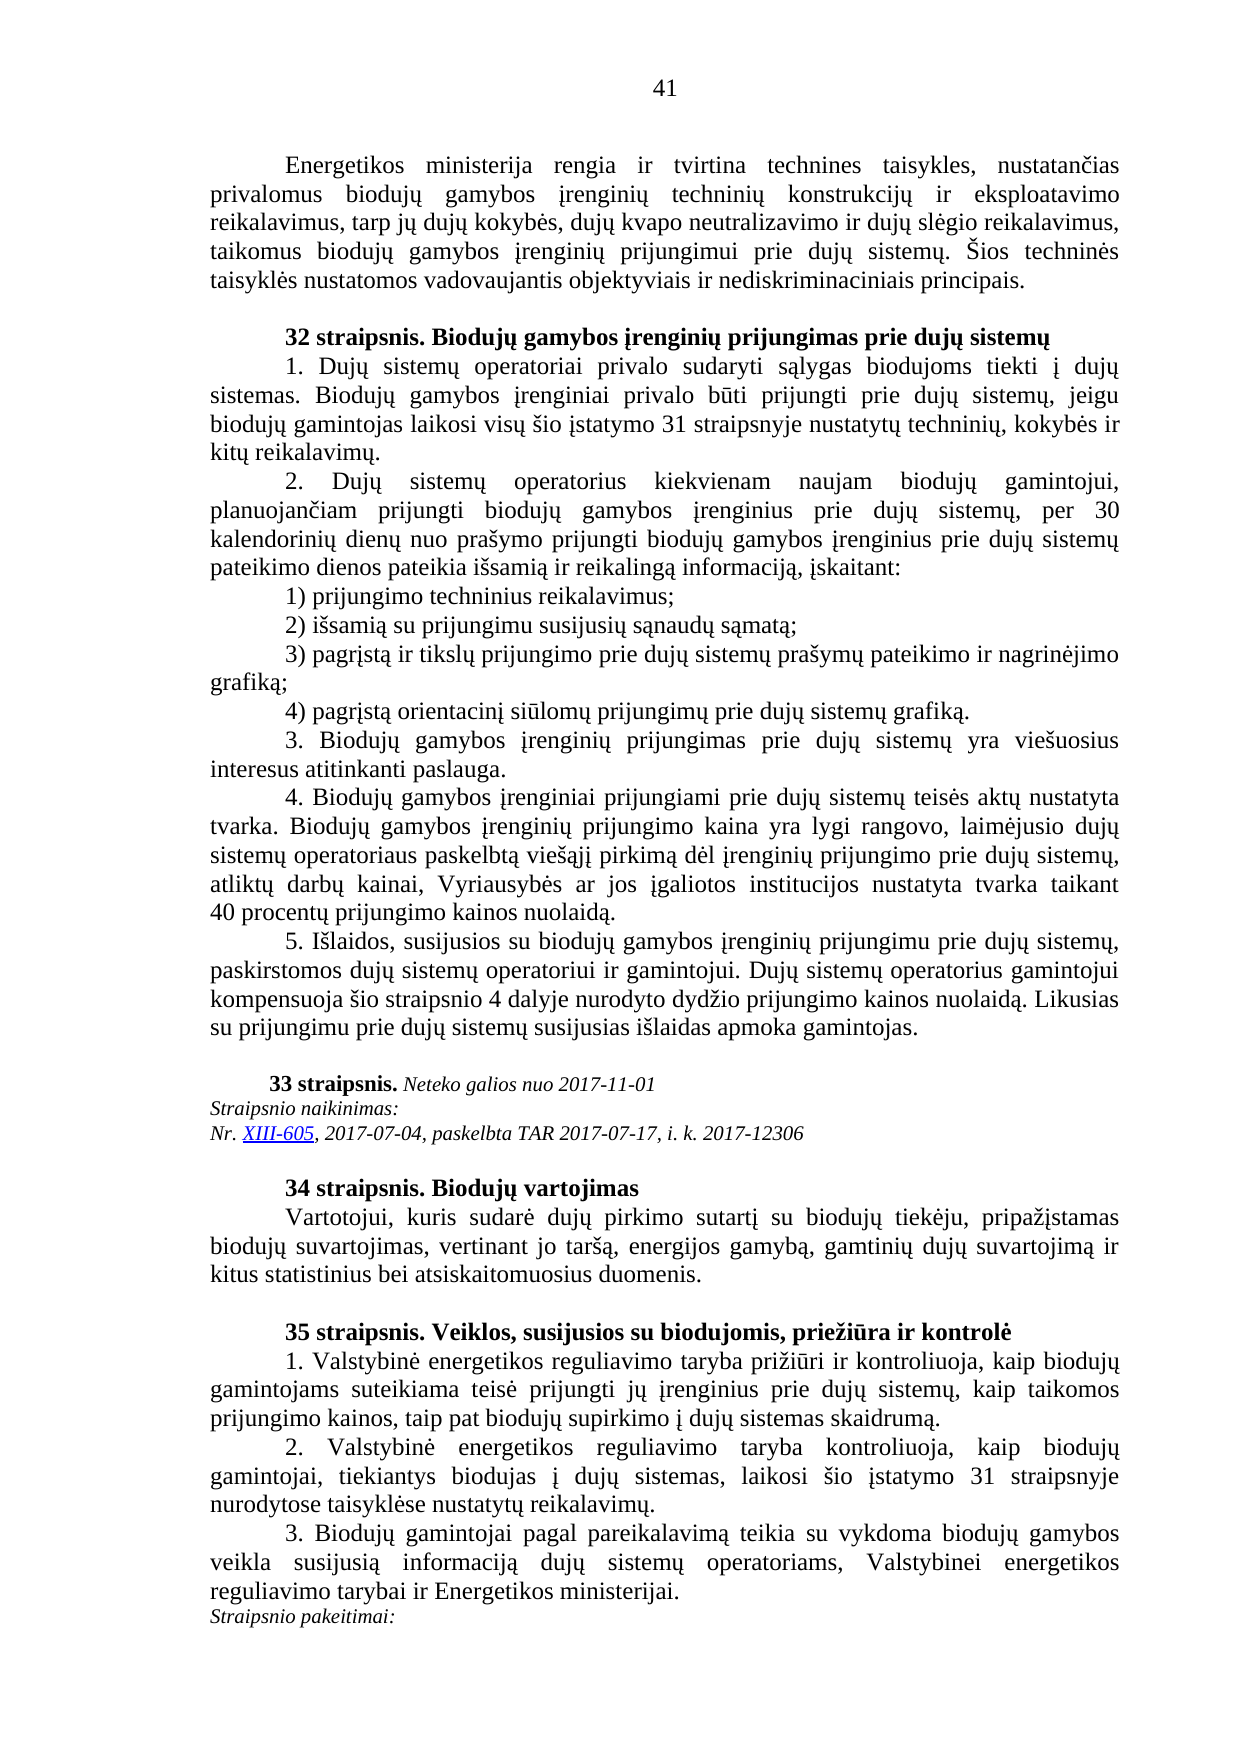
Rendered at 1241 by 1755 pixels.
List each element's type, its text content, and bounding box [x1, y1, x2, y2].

subtitle 34 straipsnis. Biodujų vartojimas [210, 1173, 1120, 1202]
text 33 straipsnis. Neteko galios nuo 2017-11-01 [210, 1070, 1120, 1096]
text 2) išsamią su prijungimu susijusių sąnaudų sąmatą; [210, 610, 1120, 639]
subtitle 4. Biodujų gamybos įrenginiai prijungiami prie dujų sistemų teisės aktų nustatyta tvarka. Biodujų gamybos įrenginių prijungimo kaina yra lygi rangovo, laimėjusio dujų sistemų operatoriaus paskelbtą viešąjį pirkimą dėl įrenginių prijungimo prie dujų sistemų, atliktų darbų kainai, Vyriausybės ar jos įgaliotos institucijos nustatyta tvarka taikant 40 procentų prijungimo kainos nuolaidą. [210, 782, 1120, 926]
text 3. Biodujų gamintojai pagal pareikalavimą teikia su vykdoma biodujų gamybos veikla susijusią informaciją dujų sistemų operatoriams, Valstybinei energetikos reguliavimo tarybai ir Energetikos ministerijai. [210, 1518, 1120, 1604]
text 1) prijungimo techninius reikalavimus; [210, 581, 1120, 610]
text 1. Valstybinė energetikos reguliavimo taryba prižiūri ir kontroliuoja, kaip biodujų gamintojams suteikiama teisė prijungti jų įrenginius prie dujų sistemų, kaip taikomos prijungimo kainos, taip pat biodujų supirkimo į dujų sistemas skaidrumą. [210, 1346, 1120, 1432]
subtitle 1. Dujų sistemų operatoriai privalo sudaryti sąlygas biodujoms tiekti į dujų sistemas. Biodujų gamybos įrenginiai privalo būti prijungti prie dujų sistemų, jeigu biodujų gamintojas laikosi visų šio įstatymo 31 straipsnyje nustatytų techninių, kokybės ir kitų reikalavimų. [210, 351, 1120, 466]
text 35 straipsnis. Veiklos, susijusios su biodujomis, priežiūra ir kontrolė [210, 1317, 1120, 1346]
text 2. Dujų sistemų operatorius kiekvienam naujam biodujų gamintojui, planuojančiam prijungti biodujų gamybos įrenginius prie dujų sistemų, per 30 kalendorinių dienų nuo prašymo prijungti biodujų gamybos įrenginius prie dujų sistemų pateikimo dienos pateikia išsamią ir reikalingą informaciją, įskaitant: [210, 466, 1120, 581]
text 2. Valstybinė energetikos reguliavimo taryba kontroliuoja, kaip biodujų gamintojai, tiekiantys biodujas į dujų sistemas, laikosi šio įstatymo 31 straipsnyje nurodytose taisyklėse nustatytų reikalavimų. [210, 1432, 1120, 1518]
text 4) pagrįstą orientacinį siūlomų prijungimų prie dujų sistemų grafiką. [210, 696, 1120, 725]
text Straipsnio pakeitimai: [210, 1604, 1120, 1628]
text 32 straipsnis. Biodujų gamybos įrenginių prijungimas prie dujų sistemų [210, 322, 1120, 351]
subtitle Vartotojui, kuris sudarė dujų pirkimo sutartį su biodujų tiekėju, pripažįstamas biodujų suvartojimas, vertinant jo taršą, energijos gamybą, gamtinių dujų suvartojimą ir kitus statistinius bei atsiskaitomuosius duomenis. [210, 1202, 1120, 1288]
text 3) pagrįstą ir tikslų prijungimo prie dujų sistemų prašymų pateikimo ir nagrinėjimo grafiką; [210, 639, 1120, 696]
text Straipsnio naikinimas: [210, 1096, 1120, 1120]
text Nr. XIII-605, 2017-07-04, paskelbta TAR 2017-07-17, i. k. 2017-12306 [210, 1120, 1120, 1144]
text Energetikos ministerija rengia ir tvirtina technines taisykles, nustatančias privalomus biodujų gamybos įrenginių techninių konstrukcijų ir eksploatavimo reikalavimus, tarp jų dujų kokybės, dujų kvapo neutralizavimo ir dujų slėgio reikalavimus, taikomus biodujų gamybos įrenginių prijungimui prie dujų sistemų. Šios techninės taisyklės nustatomos vadovaujantis objektyviais ir nediskriminaciniais principais. [210, 150, 1120, 294]
subtitle 3. Biodujų gamybos įrenginių prijungimas prie dujų sistemų yra viešuosius interesus atitinkanti paslauga. [210, 725, 1120, 782]
subtitle 5. Išlaidos, susijusios su biodujų gamybos įrenginių prijungimu prie dujų sistemų, paskirstomos dujų sistemų operatoriui ir gamintojui. Dujų sistemų operatorius gamintojui kompensuoja šio straipsnio 4 dalyje nurodyto dydžio prijungimo kainos nuolaidą. Likusias su prijungimu prie dujų sistemų susijusias išlaidas apmoka gamintojas. [210, 926, 1120, 1041]
